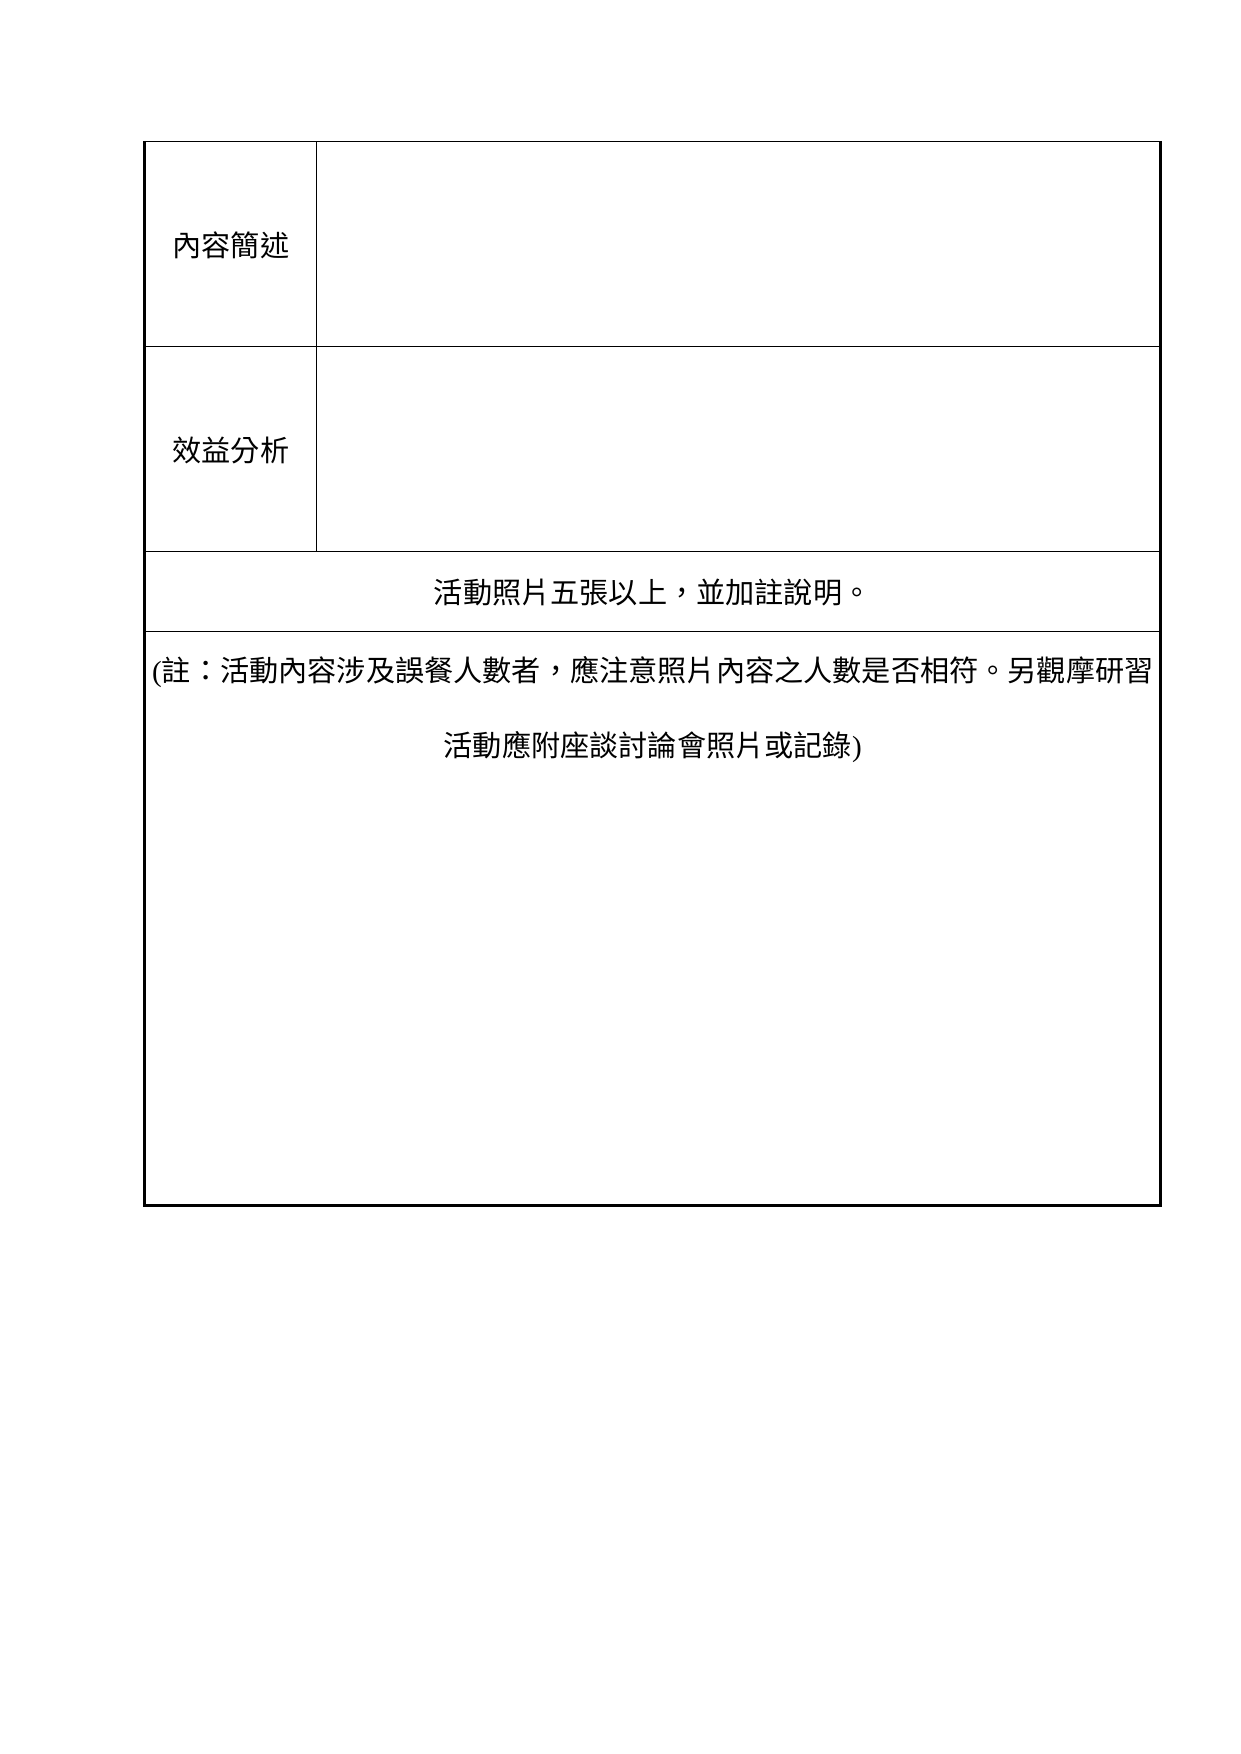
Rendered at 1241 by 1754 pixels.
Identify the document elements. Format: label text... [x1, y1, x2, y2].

table_cell 效益分析 [146, 347, 316, 551]
table_cell 活動照片五張以上，並加註說明。 [146, 552, 1159, 631]
table_cell [317, 347, 1159, 551]
table_cell 內容簡述 [146, 142, 316, 346]
table_cell [317, 142, 1159, 346]
table_cell (註：活動內容涉及誤餐人數者，應注意照片內容之人數是否相符。另觀摩研習活動應附座談討論會照片或記錄) [146, 632, 1159, 1203]
